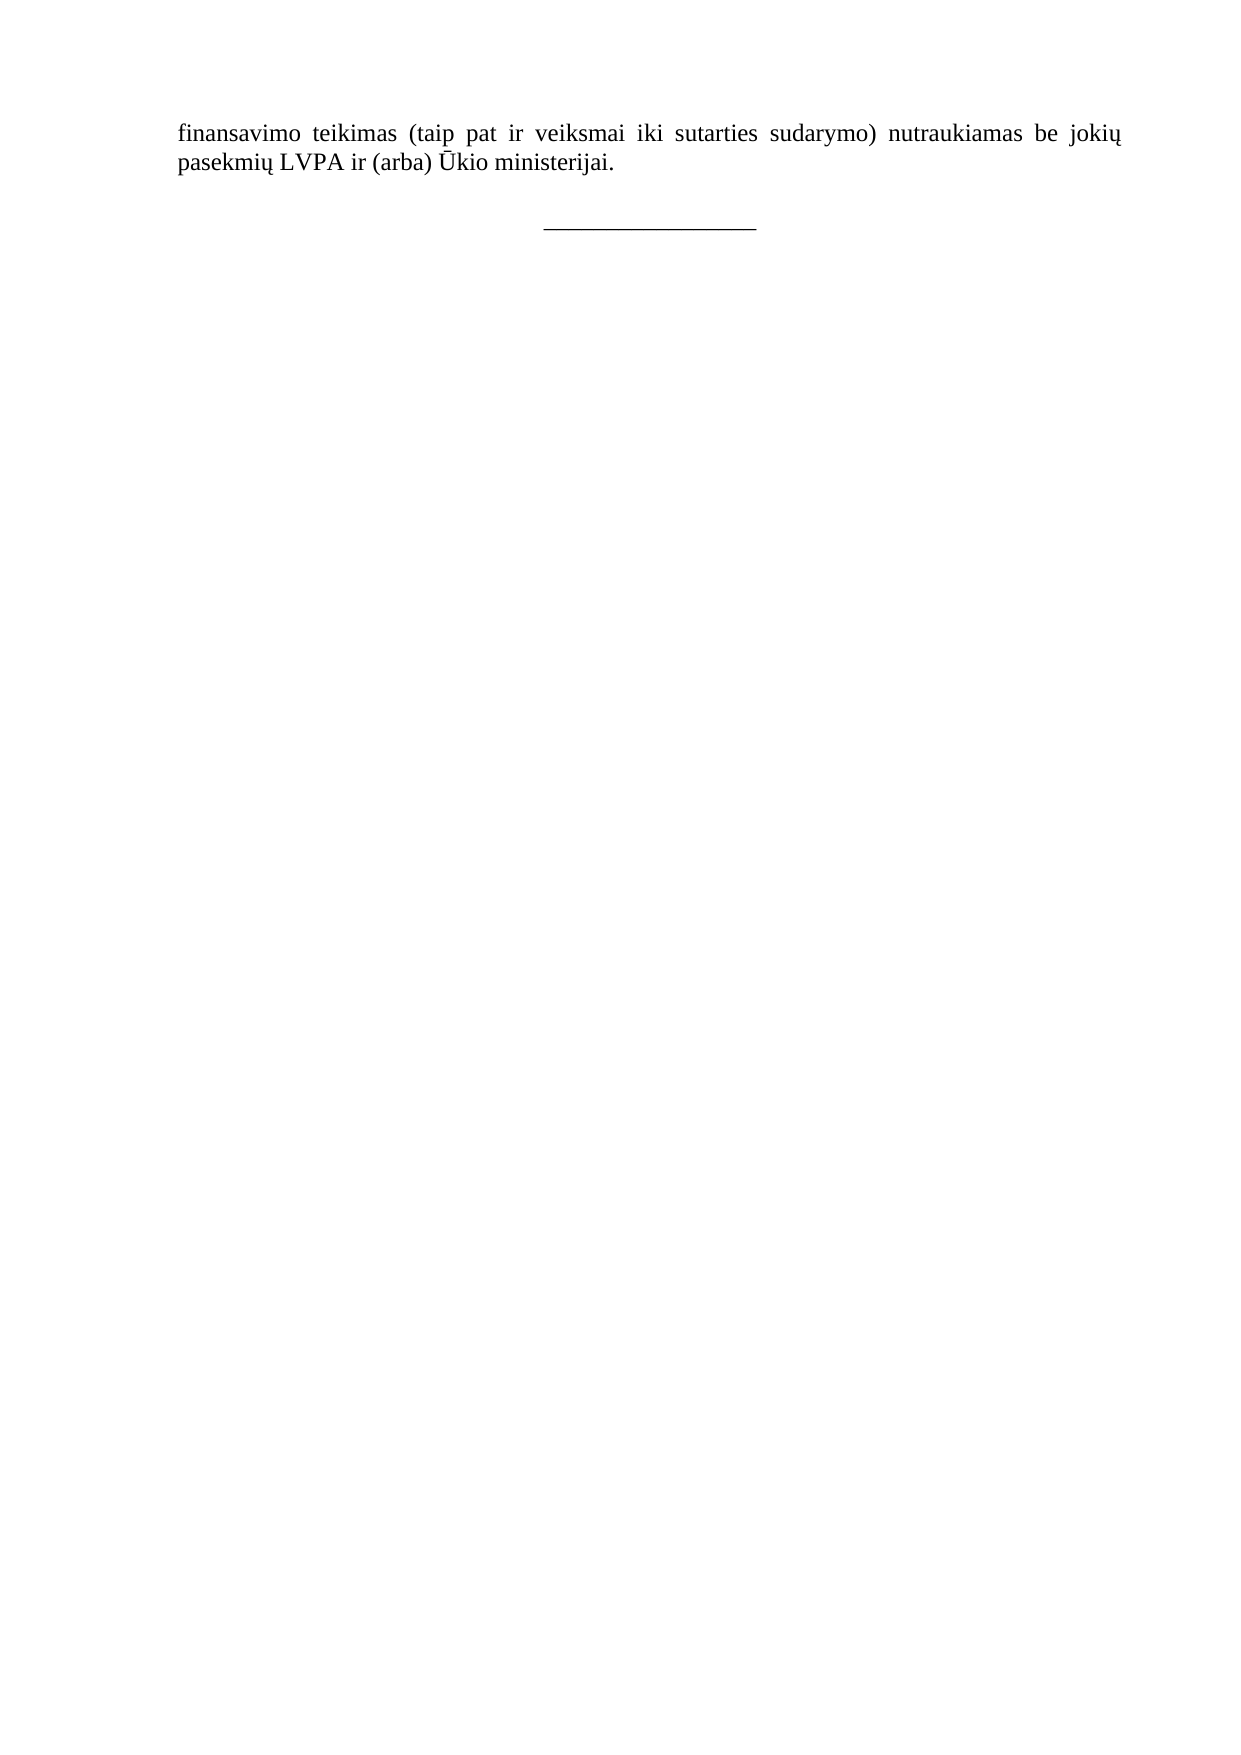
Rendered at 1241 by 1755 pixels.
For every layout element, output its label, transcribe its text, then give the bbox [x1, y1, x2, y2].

text finansavimo teikimas (taip pat ir veiksmai iki sutarties sudarymo) nutraukiamas be jokių pasekmių LVPA ir (arba) Ūkio ministerijai. [177, 118, 1122, 176]
text _________________ [177, 204, 1122, 233]
